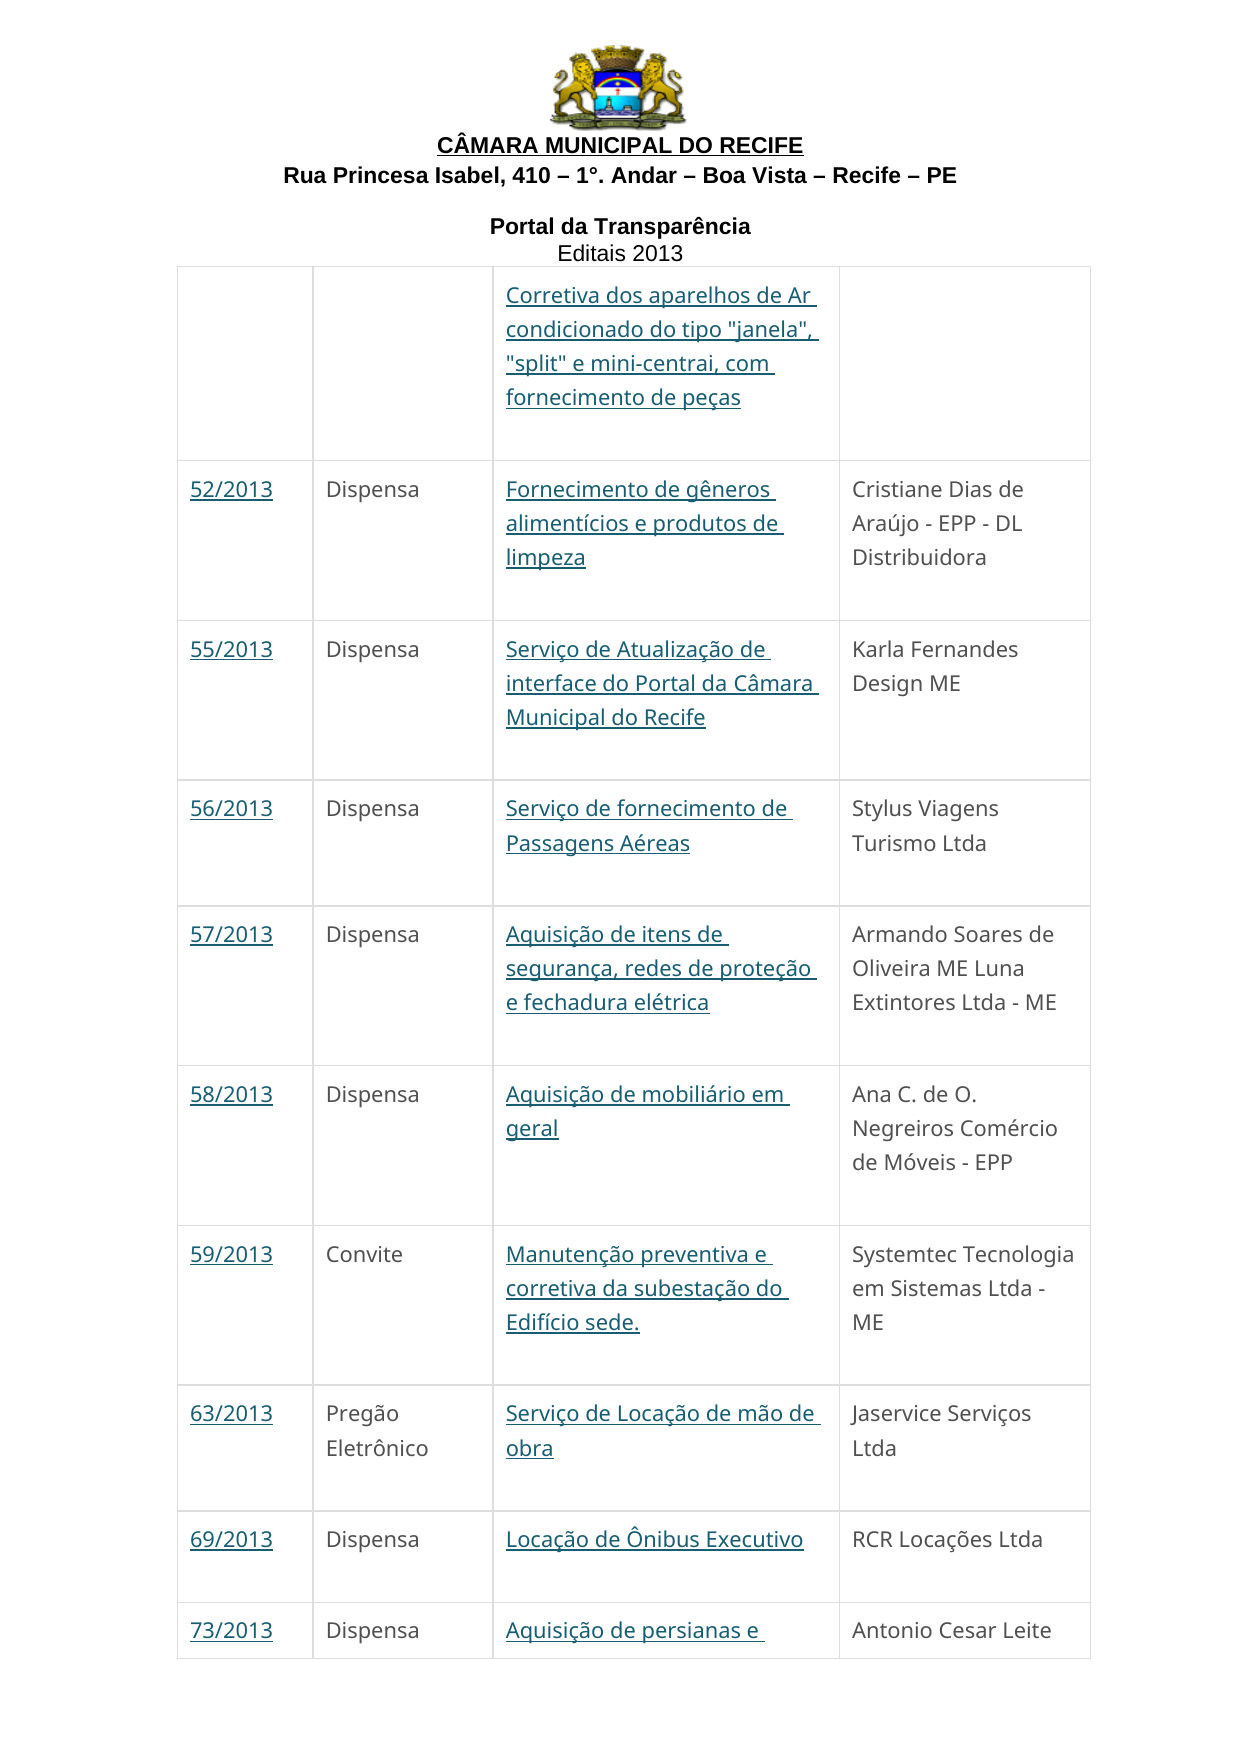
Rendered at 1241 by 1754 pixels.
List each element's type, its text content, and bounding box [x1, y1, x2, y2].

table_cell Ana C. de O. Negreiros Comércio de Móveis - EPP [840, 1066, 1090, 1224]
table_cell [840, 267, 1090, 460]
table_cell Cristiane Dias de Araújo - EPP - DL Distribuidora [840, 461, 1090, 619]
table_cell 58/2013 [178, 1066, 312, 1224]
table_cell Manutenção preventiva e corretiva da subestação do Edifício sede. [494, 1226, 839, 1384]
table_cell Aquisição de mobiliário em geral [494, 1066, 839, 1224]
table_cell Systemtec Tecnologia em Sistemas Ltda - ME [840, 1226, 1090, 1384]
table_cell Dispensa [314, 461, 492, 619]
table_cell Dispensa [314, 621, 492, 779]
table_cell Karla Fernandes Design ME [840, 621, 1090, 779]
table_cell [178, 267, 312, 460]
table_cell Convite [314, 1226, 492, 1384]
table_cell Aquisição de persianas e [494, 1603, 839, 1658]
table_cell Armando Soares de Oliveira ME Luna Extintores Ltda - ME [840, 907, 1090, 1065]
table_cell Serviço de Locação de mão de obra [494, 1386, 839, 1510]
table_cell 52/2013 [178, 461, 312, 619]
table_cell Serviço de Atualização de interface do Portal da Câmara Municipal do Recife [494, 621, 839, 779]
table_cell 59/2013 [178, 1226, 312, 1384]
table_cell Dispensa [314, 781, 492, 905]
table_cell [314, 267, 492, 460]
table_cell Locação de Ônibus Executivo [494, 1512, 839, 1601]
table_cell Jaservice Serviços Ltda [840, 1386, 1090, 1510]
table_cell Pregão Eletrônico [314, 1386, 492, 1510]
table_cell 73/2013 [178, 1603, 312, 1658]
table_cell Dispensa [314, 1066, 492, 1224]
table_cell 69/2013 [178, 1512, 312, 1601]
table_cell 55/2013 [178, 621, 312, 779]
table_cell Dispensa [314, 1603, 492, 1658]
table_cell Dispensa [314, 1512, 492, 1601]
table_cell Dispensa [314, 907, 492, 1065]
table_cell Aquisição de itens de segurança, redes de proteção e fechadura elétrica [494, 907, 839, 1065]
table_cell Corretiva dos aparelhos de Ar condicionado do tipo "janela", "split" e mini-centrai, com fornecimento de peças [494, 267, 839, 460]
table_cell 56/2013 [178, 781, 312, 905]
table_cell 57/2013 [178, 907, 312, 1065]
table_cell RCR Locações Ltda [840, 1512, 1090, 1601]
table_cell Antonio Cesar Leite [840, 1603, 1090, 1658]
table_cell 63/2013 [178, 1386, 312, 1510]
table_cell Serviço de fornecimento de Passagens Aéreas [494, 781, 839, 905]
table_cell Fornecimento de gêneros alimentícios e produtos de limpeza [494, 461, 839, 619]
table_cell Stylus Viagens Turismo Ltda [840, 781, 1090, 905]
